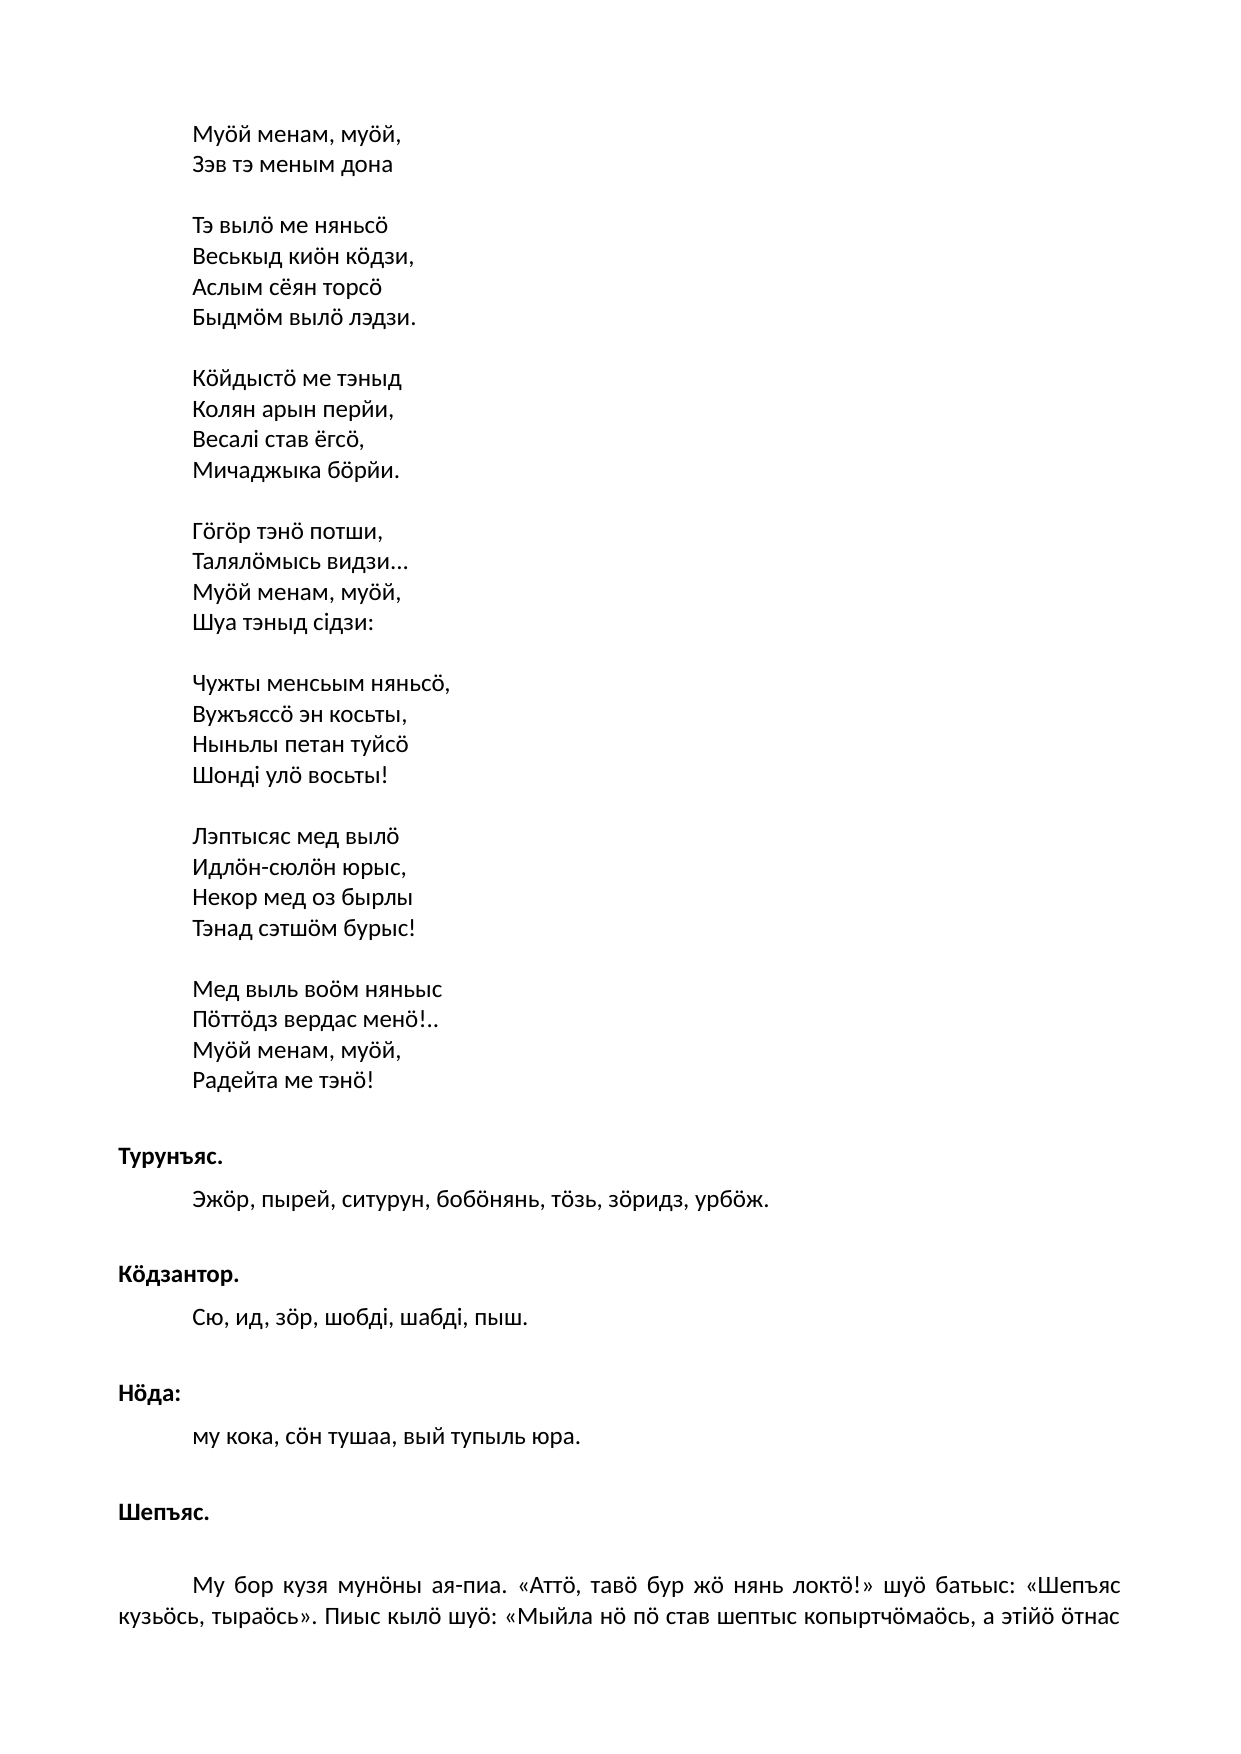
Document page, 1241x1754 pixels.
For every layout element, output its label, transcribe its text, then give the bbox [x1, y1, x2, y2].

text Веськыд киöн кöдзи, [118, 240, 1122, 271]
text му кока, сöн тушаа, вый тупыль юра. [118, 1420, 1122, 1451]
text Гöгöр тэнö потши, [118, 515, 1122, 545]
text Чужты менсьым няньсö, [118, 667, 1122, 698]
text Шуа тэныд сідзи: [118, 606, 1122, 637]
text Весалі став ёгсö, [118, 423, 1122, 454]
subtitle Шепъяс. [118, 1496, 1122, 1526]
text Вужъяссö эн косьты, [118, 698, 1122, 728]
text Некор мед оз бырлы [118, 881, 1122, 912]
text Кöйдыстö ме тэныд [118, 362, 1122, 393]
text Мед выль воöм няньыс [118, 973, 1122, 1003]
text Лэптысяс мед вылö [118, 820, 1122, 851]
text Колян арын перйи, [118, 393, 1122, 423]
text Тэнад сэтшöм бурыс! [118, 912, 1122, 942]
text Эжöр, пырей, ситурун, бобöнянь, тöзь, зöридз, урбöж. [118, 1183, 1122, 1213]
text Мичаджыка бöрйи. [118, 454, 1122, 484]
text Муöй менам, муöй, [118, 1034, 1122, 1064]
text Зэв тэ меным дона [118, 149, 1122, 179]
text Шонді улö восьты! [118, 759, 1122, 789]
text Ныньлы петан туйсö [118, 728, 1122, 759]
text Талялöмысь видзи... [118, 545, 1122, 576]
text Сю, ид, зöр, шобді, шабді, пыш. [118, 1302, 1122, 1332]
text Быдмöм вылö лэдзи. [118, 301, 1122, 332]
text Му бор кузя мунöны ая-пиа. «Аттö, тавö бур жö нянь локтö!» шуö батьыс: «Шепъяс кузьöсь, тыраöсь». Пиыс кылö шуö: «Мыйла нö пö став шептыс копыртчöмаöсь, а этійö öтнас [118, 1569, 1122, 1630]
text Аслым сёян торсö [118, 271, 1122, 301]
subtitle Нöда: [118, 1377, 1122, 1408]
subtitle Кöдзантор. [118, 1258, 1122, 1289]
text Радейта ме тэнö! [118, 1064, 1122, 1095]
text Муöй менам, муöй, [118, 118, 1122, 149]
text Идлöн-сюлöн юрыс, [118, 851, 1122, 881]
subtitle Турунъяс. [118, 1140, 1122, 1170]
text Тэ вылö ме няньсö [118, 210, 1122, 240]
text Пöттöдз вердас менö!.. [118, 1003, 1122, 1034]
text Муöй менам, муöй, [118, 576, 1122, 606]
